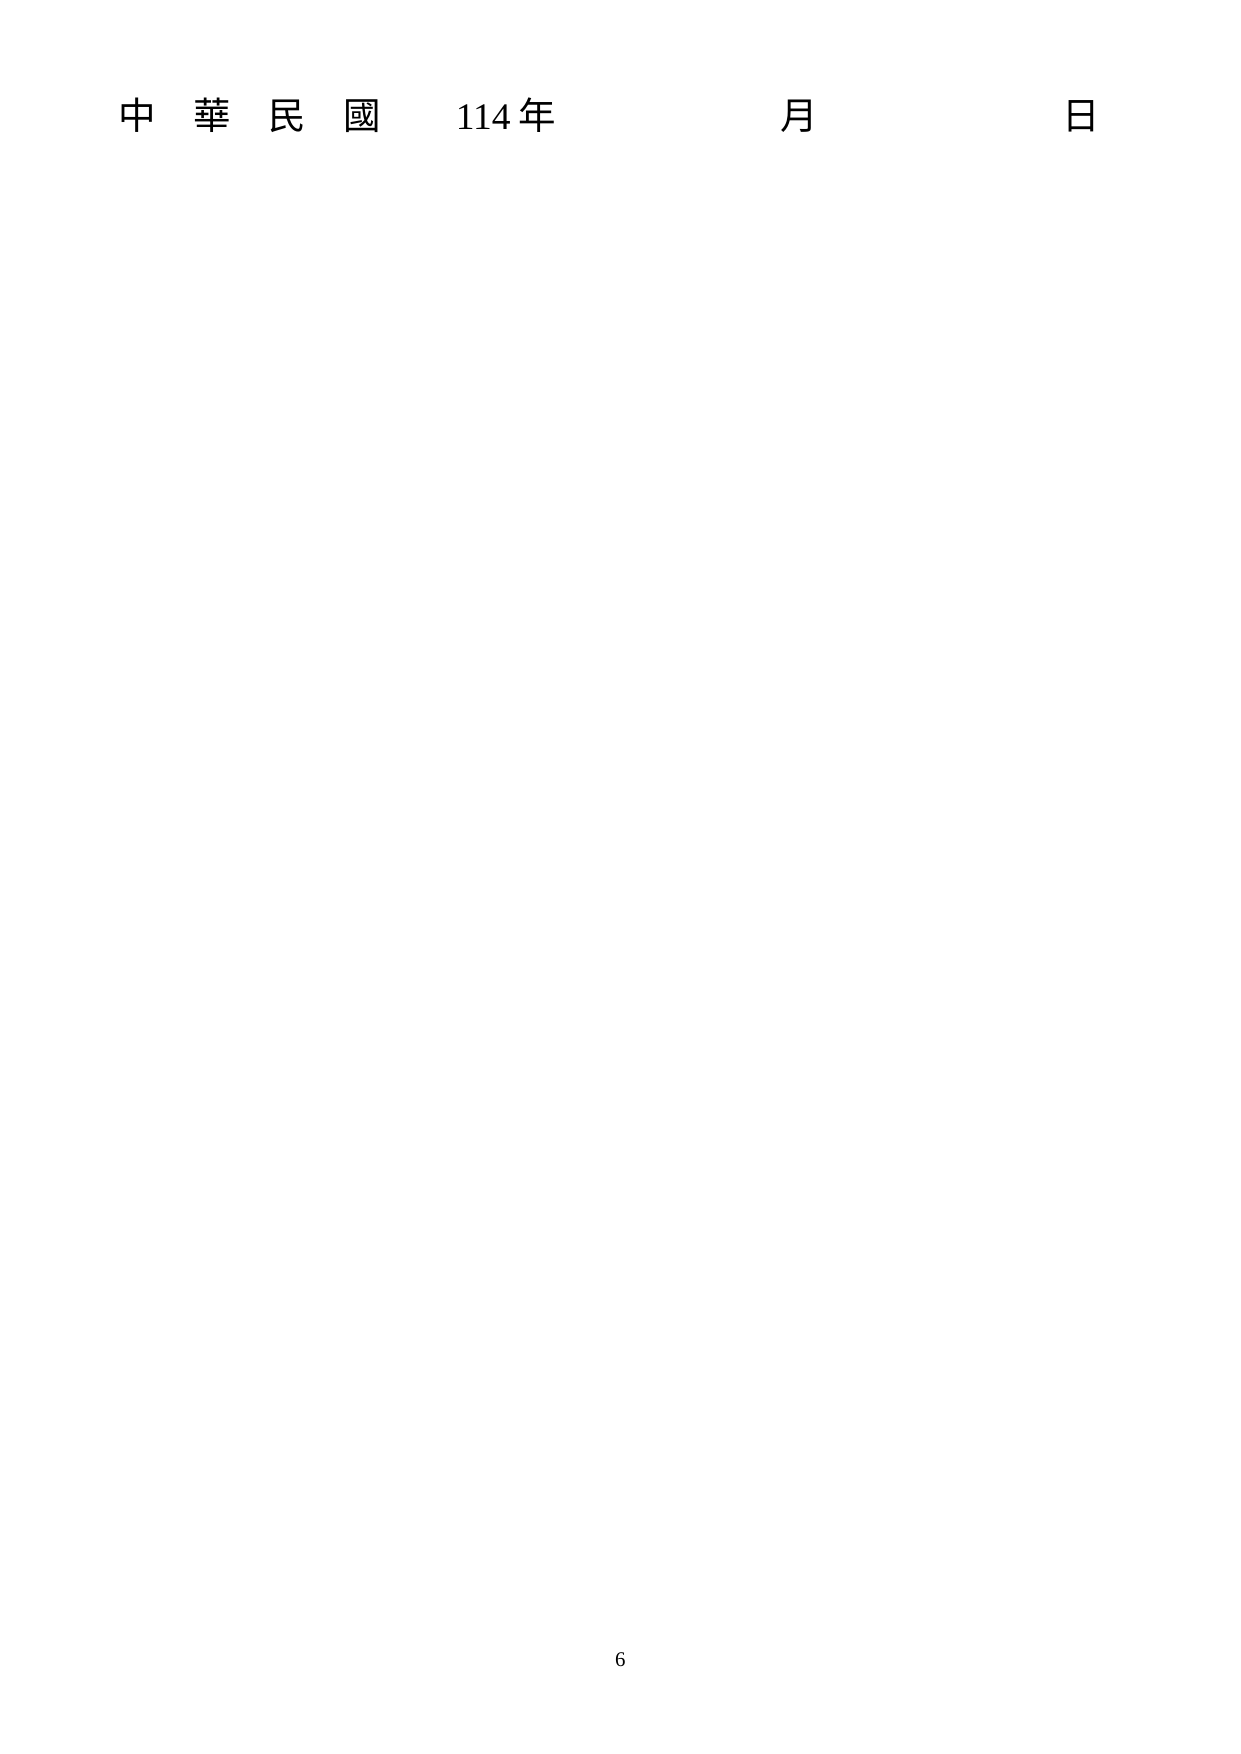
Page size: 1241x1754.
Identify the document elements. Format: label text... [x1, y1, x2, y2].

text 中 華 民 國 114年 月 日 [118, 72, 1122, 134]
